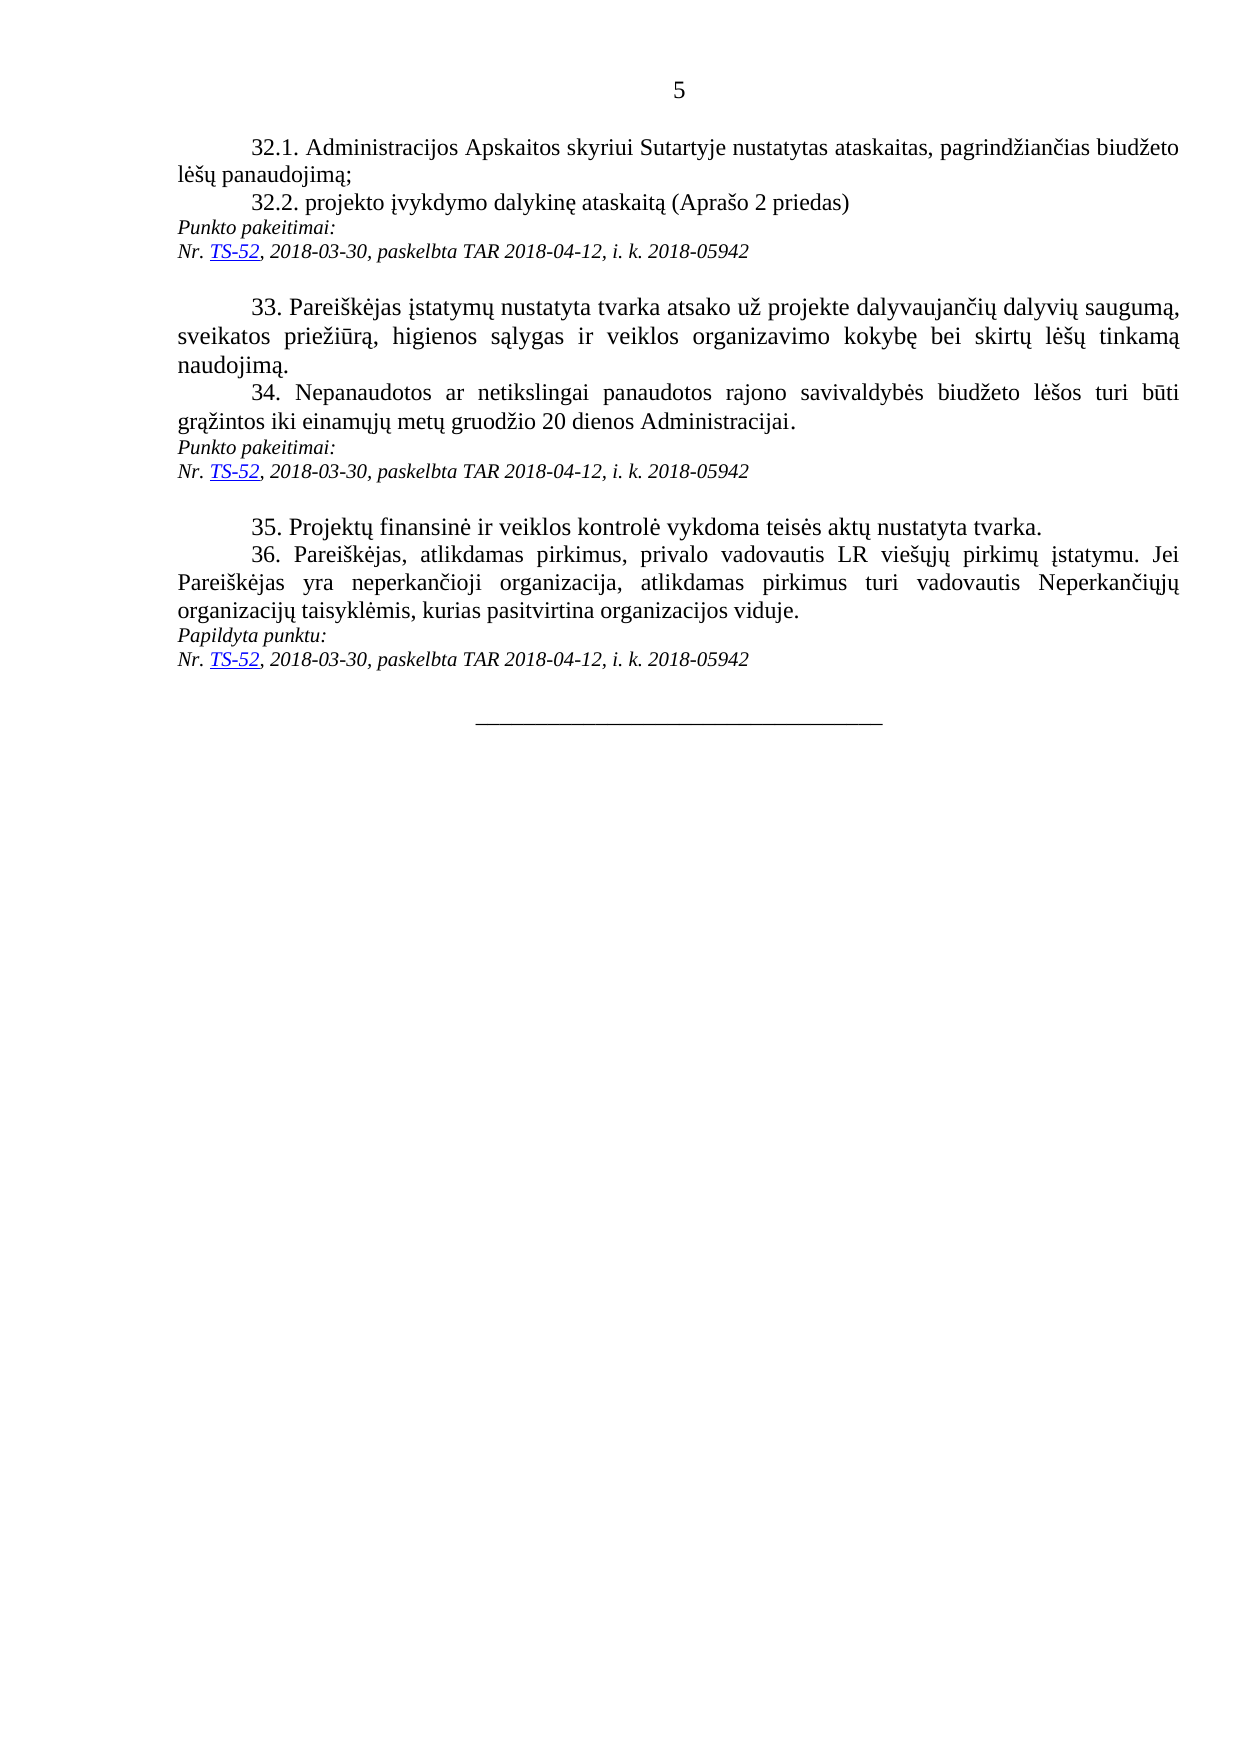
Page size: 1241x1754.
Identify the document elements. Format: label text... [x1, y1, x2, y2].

text 35. Projektų finansinė ir veiklos kontrolė vykdoma teisės aktų nustatyta tvarka. [177, 512, 1181, 540]
text 36. Pareiškėjas, atlikdamas pirkimus, privalo vadovautis LR viešųjų pirkimų įstatymu. Jei Pareiškėjas yra neperkančioji organizacija, atlikdamas pirkimus turi vadovautis Neperkančiųjų organizacijų taisyklėmis, kurias pasitvirtina organizacijos viduje. [177, 540, 1181, 623]
text 33. Pareiškėjas įstatymų nustatyta tvarka atsako už projekte dalyvaujančių dalyvių saugumą, sveikatos priežiūrą, higienos sąlygas ir veiklos organizavimo kokybę bei skirtų lėšų tinkamą naudojimą. [177, 292, 1181, 378]
text 34. Nepanaudotos ar netikslingai panaudotos rajono savivaldybės biudžeto lėšos turi būti grąžintos iki einamųjų metų gruodžio 20 dienos Administracijai. [177, 378, 1181, 435]
text Nr. TS-52, 2018-03-30, paskelbta TAR 2018-04-12, i. k. 2018-05942 [177, 459, 1181, 483]
text __________________________________ [177, 700, 1181, 728]
text Nr. TS-52, 2018-03-30, paskelbta TAR 2018-04-12, i. k. 2018-05942 [177, 239, 1181, 263]
text 32.1. Administracijos Apskaitos skyriui Sutartyje nustatytas ataskaitas, pagrindžiančias biudžeto lėšų panaudojimą; [177, 132, 1181, 188]
text Punkto pakeitimai: [177, 435, 1181, 459]
text 32.2. projekto įvykdymo dalykinę ataskaitą (Aprašo 2 priedas) [177, 188, 1181, 215]
text Papildyta punktu: [177, 623, 1181, 647]
text Punkto pakeitimai: [177, 215, 1181, 239]
text Nr. TS-52, 2018-03-30, paskelbta TAR 2018-04-12, i. k. 2018-05942 [177, 647, 1181, 671]
